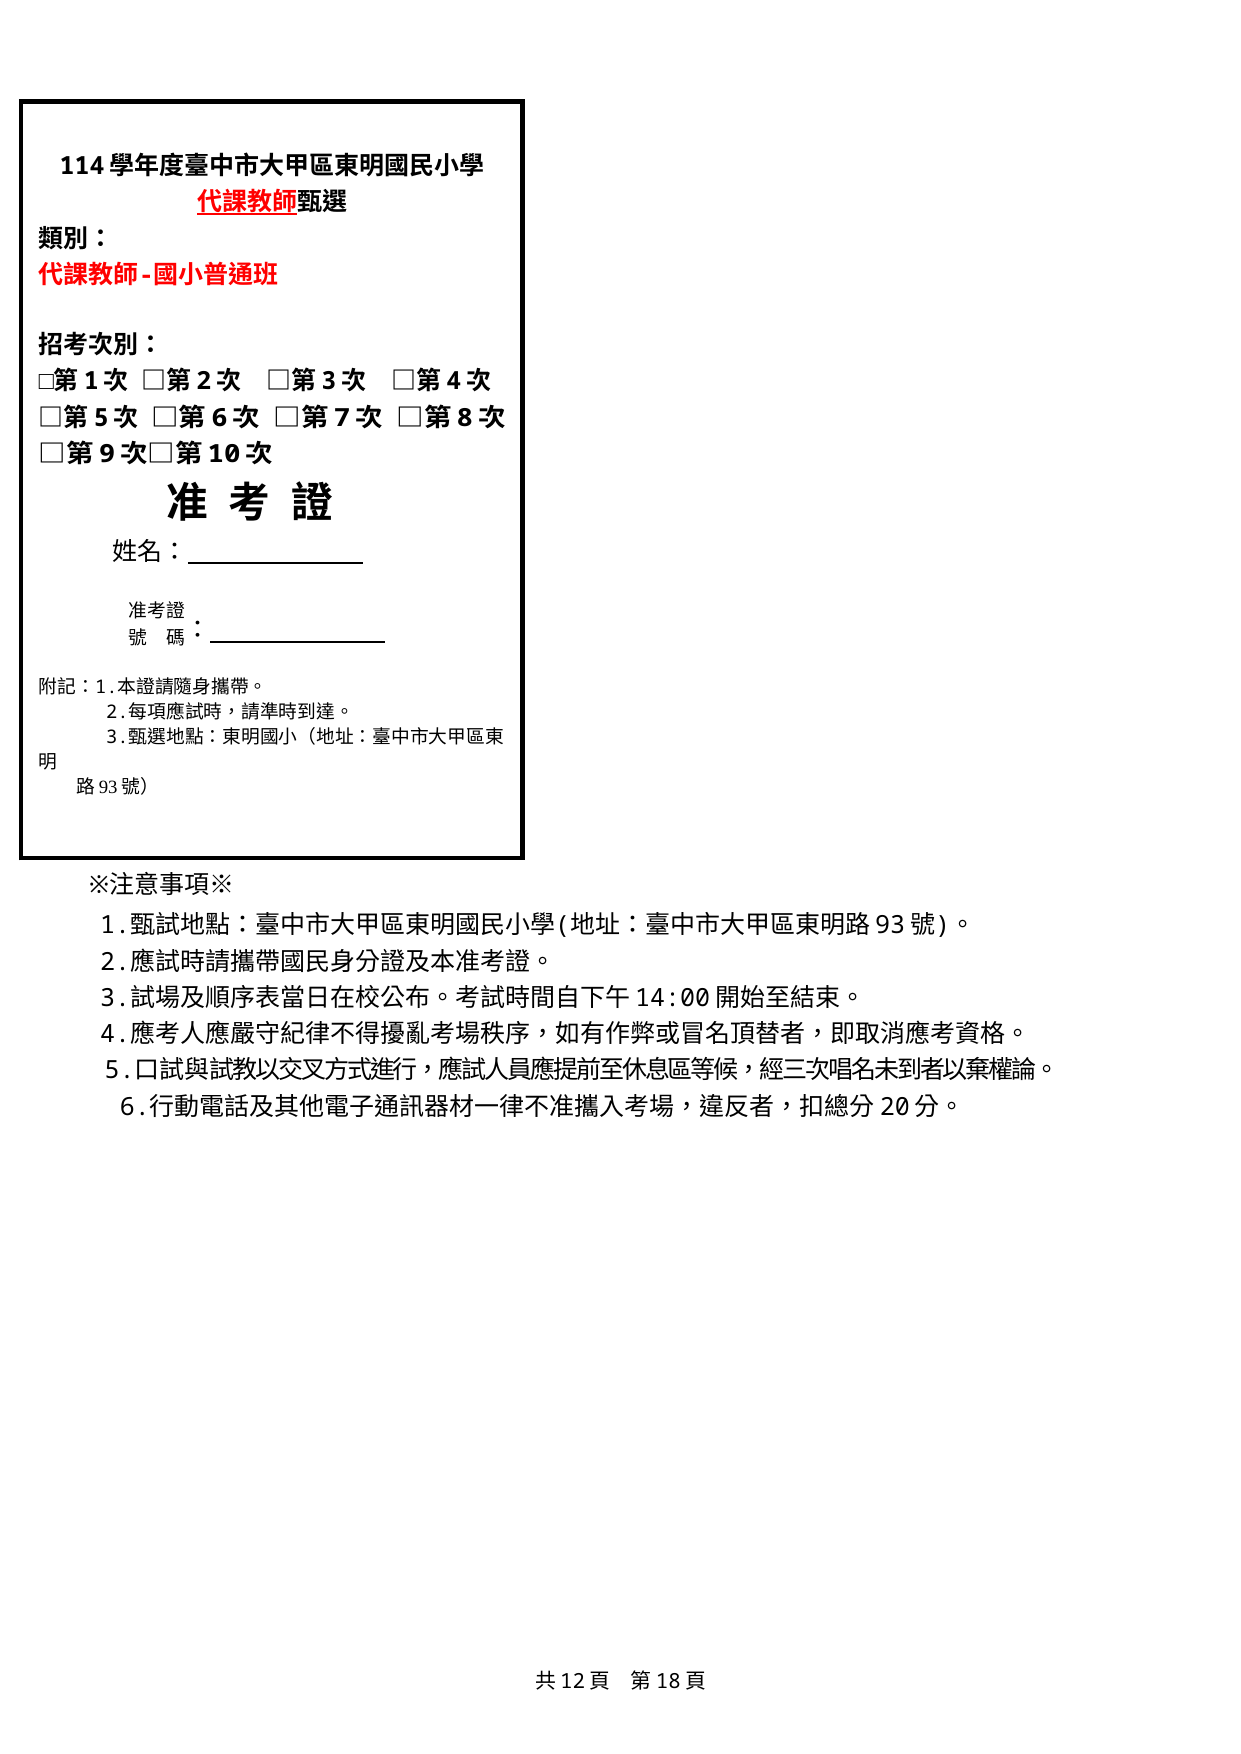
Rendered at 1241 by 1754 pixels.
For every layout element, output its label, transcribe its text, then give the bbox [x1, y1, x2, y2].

text 代課教師-國小普通班 [38, 254, 505, 291]
text 路93號） [38, 773, 505, 798]
text 114學年度臺中市大甲區東明國民小學 [38, 146, 505, 182]
text 准考證號碼： [38, 602, 505, 648]
text □第1次 □第2次 □第3次 □第4次 □第5次 □第6次 □第7次 □第8次 □第9次□第10次 [38, 361, 505, 469]
text 類別： [38, 218, 505, 254]
text 4.應考人應嚴守紀律不得擾亂考場秩序，如有作弊或冒名頂替者，即取消應考資格。 [75, 1014, 1165, 1050]
text 代課教師甄選 [38, 182, 505, 218]
text 3.甄選地點：東明國小（地址：臺中市大甲區東明 [38, 723, 505, 773]
text 招考次別： [38, 324, 505, 361]
text 1.甄試地點：臺中市大甲區東明國民小學(地址：臺中市大甲區東明路93號)。 [75, 905, 1165, 941]
text ※注意事項※ [75, 843, 1165, 905]
text 姓名： [38, 530, 505, 568]
text 2.應試時請攜帶國民身分證及本准考證。 [100, 941, 1165, 977]
text 6.行動電話及其他電子通訊器材一律不准攜入考場，違反者，扣總分20分。 [29, 1086, 1165, 1122]
text 5.口試與試教以交叉方式進行，應試人員應提前至休息區等候，經三次唱名未到者以棄權論。 [104, 1050, 1165, 1086]
text 2.每項應試時，請準時到達。 [38, 698, 505, 723]
text 准 考 證 [38, 469, 505, 530]
text 附記：1.本證請隨身攜帶。 [38, 673, 505, 698]
text 3.試場及順序表當日在校公布。考試時間自下午14:00開始至結束。 [100, 977, 1165, 1014]
